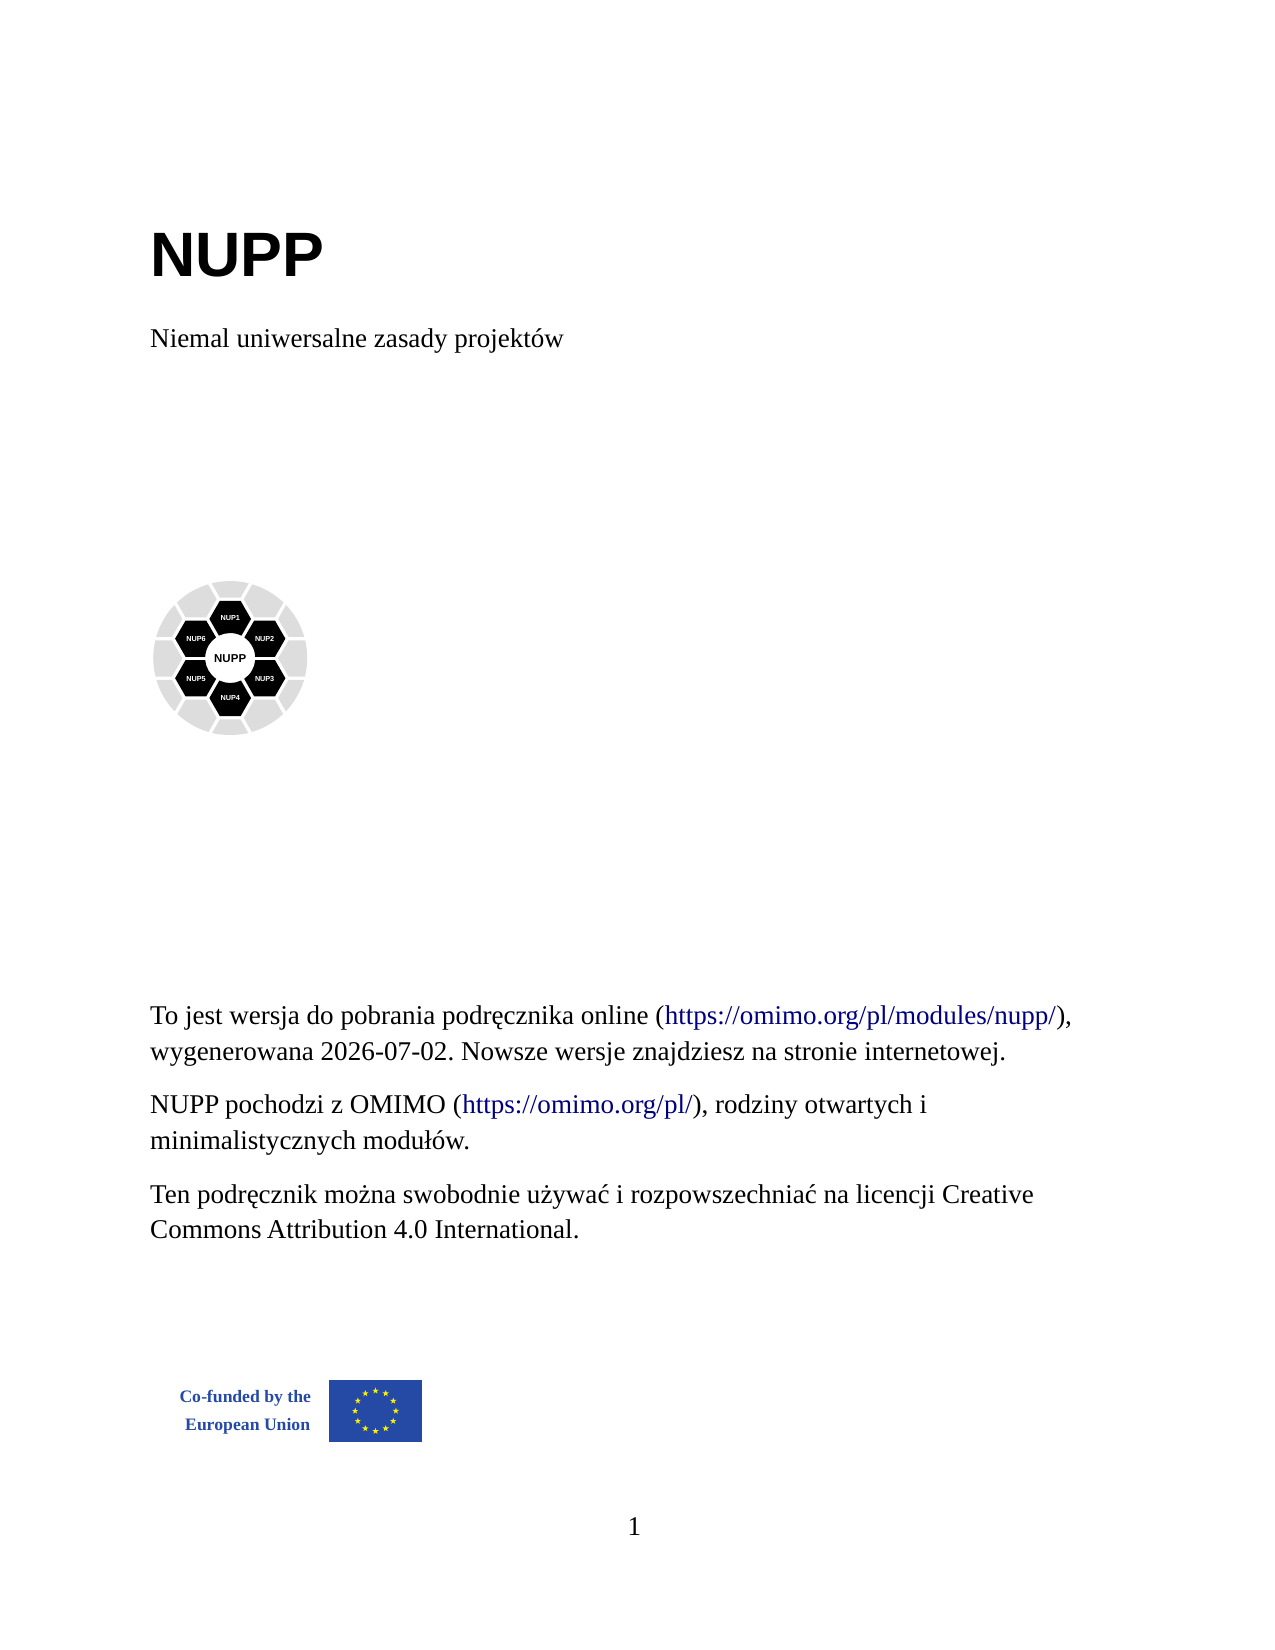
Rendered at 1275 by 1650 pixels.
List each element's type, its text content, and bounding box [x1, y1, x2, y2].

title NUPP (pl) [150, 175, 1125, 180]
text Niemal uniwersalne zasady projektów [150, 322, 1125, 353]
text To jest wersja do pobrania podręcznika online (https://omimo.org/pl/modules/nupp/), wygenerowana 2026‑07‑02. Nowsze wersje znajdziesz na stronie internetowej. [150, 999, 1125, 1066]
subtitle NUPP [150, 218, 1125, 290]
text Ten podręcznik można swobodnie używać i rozpowszechniać na licencji Creative Commons Attribution 4.0 International. [150, 1178, 1125, 1244]
text NUPP pochodzi z OMIMO (https://omimo.org/pl/), rodziny otwartych i minimalistycznych modułów. [150, 1088, 1125, 1155]
